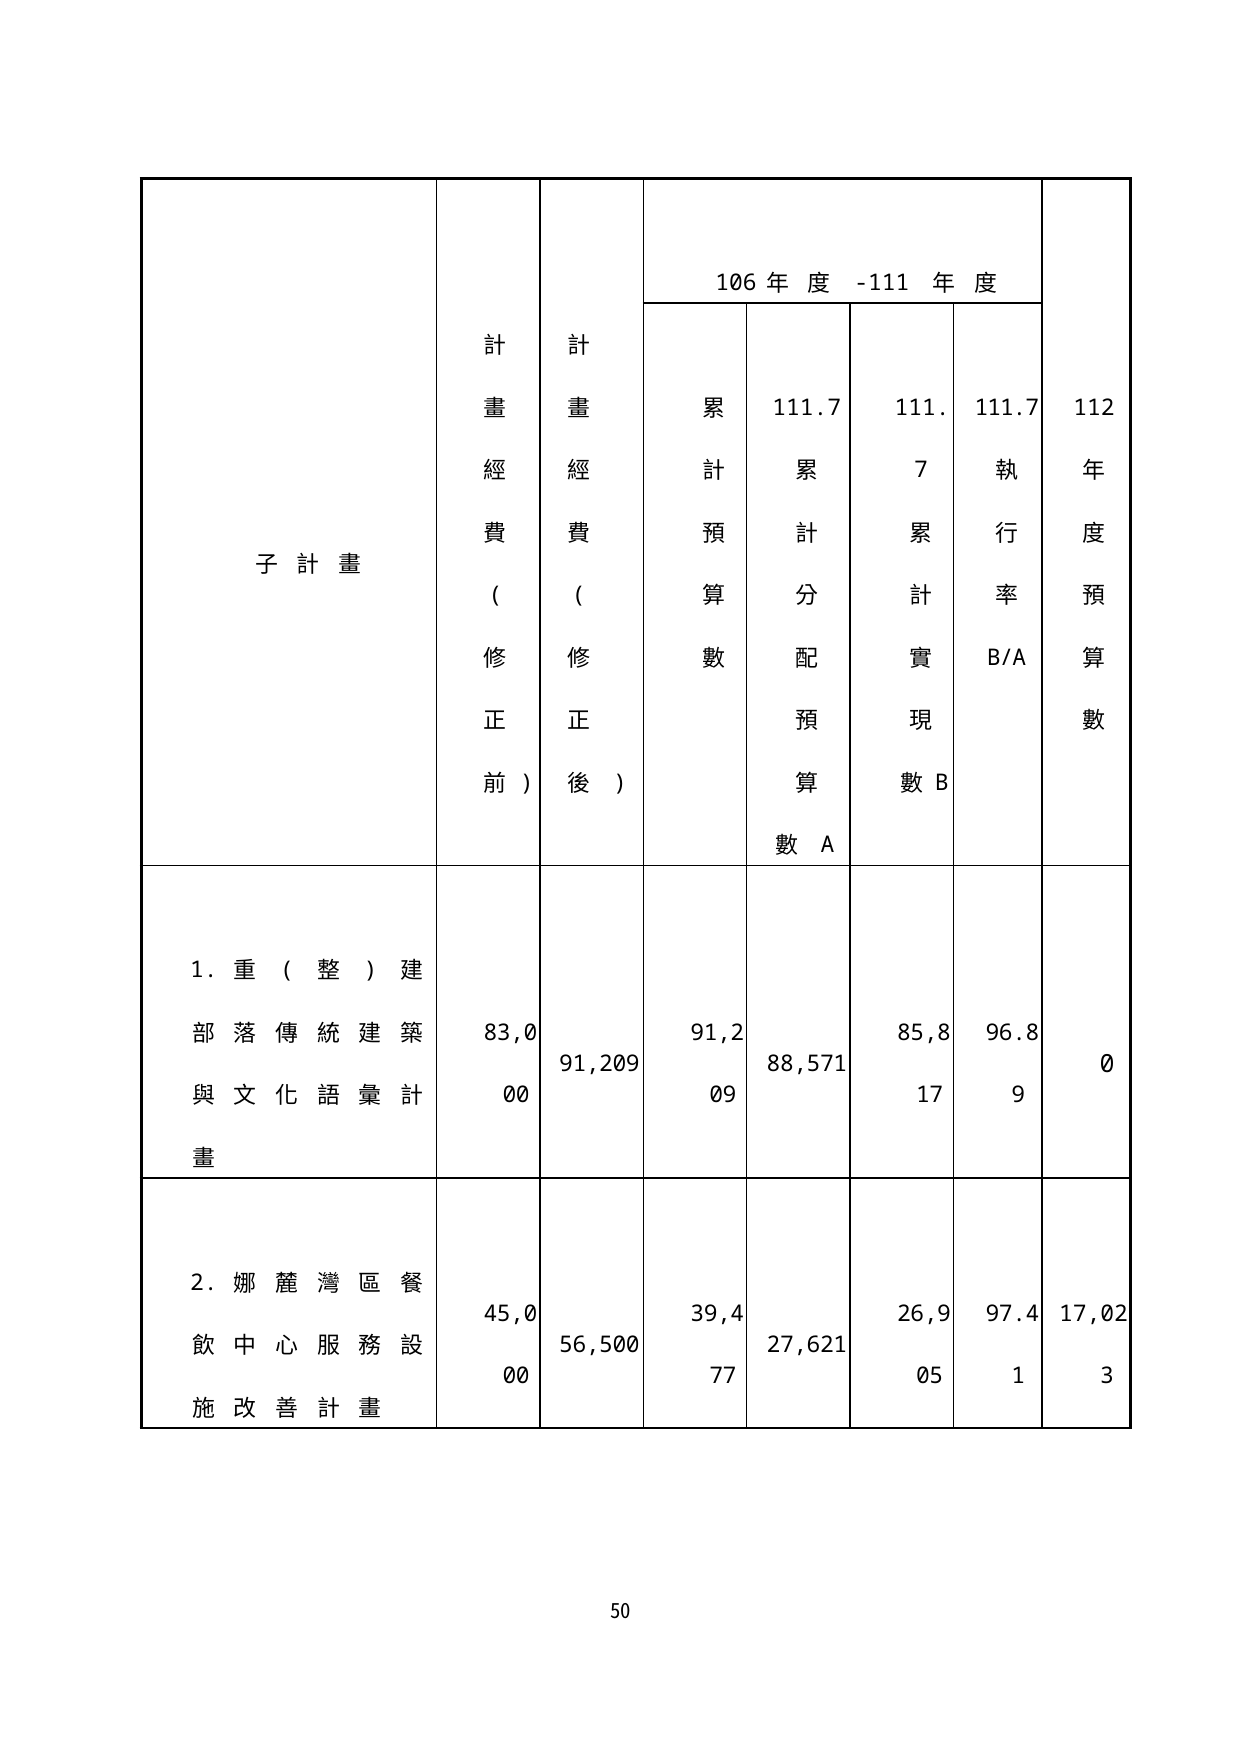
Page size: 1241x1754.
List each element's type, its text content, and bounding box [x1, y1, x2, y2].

table_cell 91,209 [541, 866, 643, 1177]
table_header 計畫經費(修正後) [541, 180, 643, 865]
table_cell 1.重(整)建部落傳統建築與文化語彙計畫 [143, 866, 436, 1177]
table_cell 45,000 [437, 1179, 539, 1427]
table_cell 39,477 [644, 1179, 746, 1427]
table_cell 96.89 [954, 866, 1041, 1177]
table_cell 111.7 執行率B/A [954, 304, 1041, 865]
table_cell 17,023 [1043, 1179, 1129, 1427]
table_cell 0 [1043, 866, 1129, 1177]
table_cell 83,000 [437, 866, 539, 1177]
table_cell 27,621 [747, 1179, 849, 1427]
table_cell 111.7 累計實現數B [851, 304, 953, 865]
table_cell 85,817 [851, 866, 953, 1177]
table_header 106年度-111年度 [644, 180, 1041, 302]
table_cell 91,209 [644, 866, 746, 1177]
table_header 計畫經費(修正前) [437, 180, 539, 865]
table_cell 97.41 [954, 1179, 1041, 1427]
table_cell 2.娜麓灣區餐飲中心服務設施改善計畫 [143, 1179, 436, 1427]
table_cell 累計 預算數 [644, 304, 746, 865]
table_cell 26,905 [851, 1179, 953, 1427]
table_header 子計畫 [143, 180, 436, 865]
table_header 112年度預算數 [1043, 180, 1129, 865]
table_cell 111.7 累計分配 預算數A [747, 304, 849, 865]
table_cell 56,500 [541, 1179, 643, 1427]
table_cell 88,571 [747, 866, 849, 1177]
